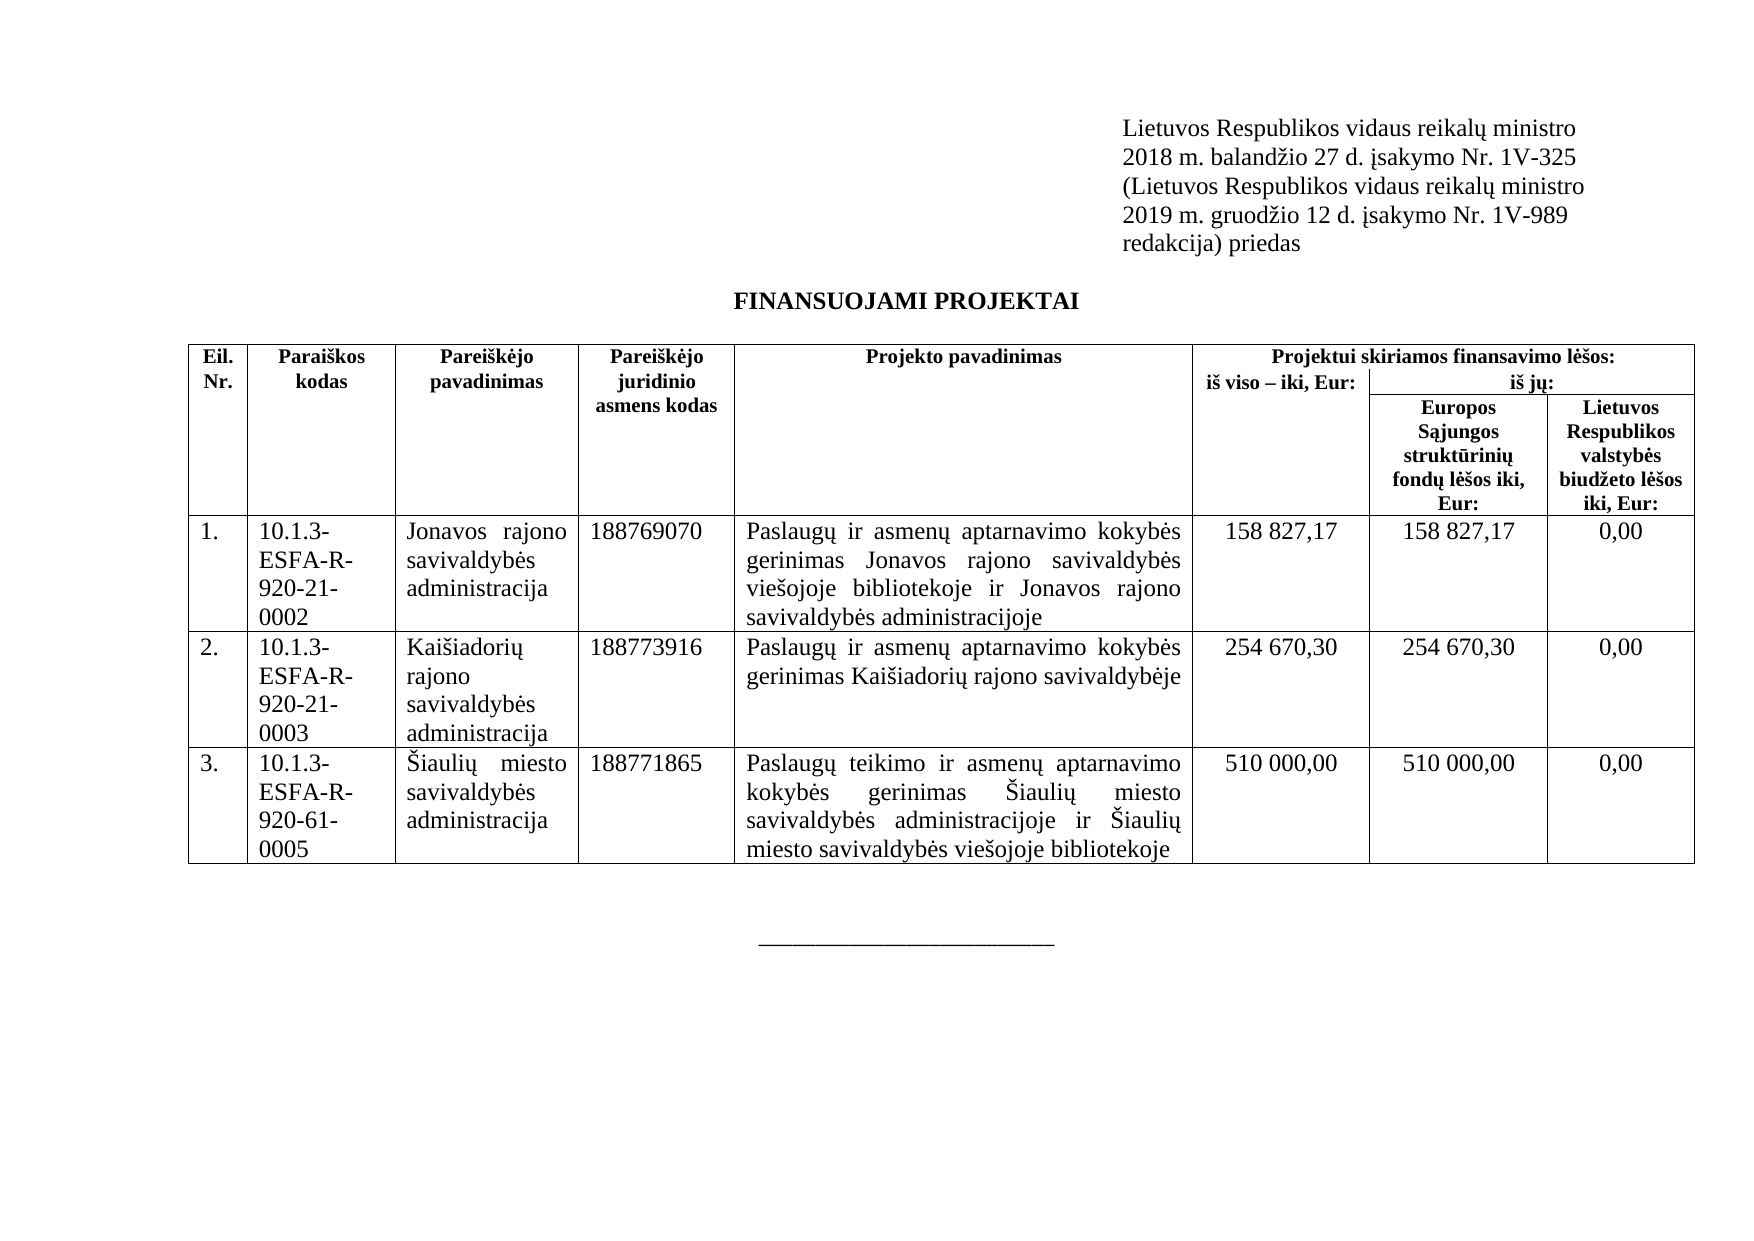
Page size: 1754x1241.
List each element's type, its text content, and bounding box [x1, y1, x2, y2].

table_cell Šiaulių miesto savivaldybės administracija [396, 748, 578, 863]
table_cell 254 670,30 [1370, 632, 1547, 747]
table_cell 158 827,17 [1193, 516, 1369, 631]
table_cell 3. [189, 748, 247, 863]
table_cell Paslaugų ir asmenų aptarnavimo kokybės gerinimas Jonavos rajono savivaldybės viešojoje bibliotekoje ir Jonavos rajono savivaldybės administracijoje [735, 516, 1192, 631]
table_header Paraiškos kodas [248, 345, 395, 515]
table_cell 0,00 [1548, 516, 1694, 631]
table_cell 188769070 [579, 516, 734, 631]
table_cell 158 827,17 [1370, 516, 1547, 631]
text 2018 m. balandžio 27 d. įsakymo Nr. 1V-325 [1122, 142, 1636, 171]
text __________________________ [177, 922, 1636, 950]
table_cell 254 670,30 [1193, 632, 1369, 747]
table_cell Jonavos rajono savivaldybės administracija [396, 516, 578, 631]
table_cell 510 000,00 [1370, 748, 1547, 863]
text FINANSUOJAMI PROJEKTAI [177, 286, 1636, 315]
table_cell Lietuvos Respublikos valstybės biudžeto lėšos iki, Eur: [1548, 395, 1694, 515]
table_cell Europos Sąjungos struktūrinių fondų lėšos iki, Eur: [1370, 395, 1547, 515]
text 2019 m. gruodžio 12 d. įsakymo Nr. 1V-989 [1122, 200, 1636, 228]
table_header Pareiškėjo pavadinimas [396, 345, 578, 515]
table_cell Paslaugų ir asmenų aptarnavimo kokybės gerinimas Kaišiadorių rajono savivaldybėje [735, 632, 1192, 747]
text Lietuvos Respublikos vidaus reikalų ministro [1122, 113, 1636, 142]
text redakcija) priedas [1122, 228, 1636, 257]
table_header Projekto pavadinimas [735, 345, 1192, 515]
table_cell 10.1.3-ESFA-R-920-21-0003 [248, 632, 395, 747]
table_cell 510 000,00 [1193, 748, 1369, 863]
table_cell 1. [189, 516, 247, 631]
table_header Pareiškėjo juridinio asmens kodas [579, 345, 734, 515]
table_cell 188771865 [579, 748, 734, 863]
table_cell 10.1.3-ESFA-R-920-61-0005 [248, 748, 395, 863]
table_header Projektui skiriamos finansavimo lėšos: [1193, 345, 1694, 368]
table_cell 0,00 [1548, 632, 1694, 747]
table_cell Kaišiadorių rajono savivaldybės administracija [396, 632, 578, 747]
table_cell 10.1.3-ESFA-R-920-21-0002 [248, 516, 395, 631]
table_cell Paslaugų teikimo ir asmenų aptarnavimo kokybės gerinimas Šiaulių miesto savivaldybės administracijoje ir Šiaulių miesto savivaldybės viešojoje bibliotekoje [735, 748, 1192, 863]
table_header Eil. Nr. [189, 345, 247, 515]
text (Lietuvos Respublikos vidaus reikalų ministro [1122, 171, 1636, 200]
table_cell 188773916 [579, 632, 734, 747]
table_cell iš viso – iki, Eur: [1193, 369, 1369, 515]
table_cell 2. [189, 632, 247, 747]
table_cell iš jų: [1370, 369, 1694, 394]
table_cell 0,00 [1548, 748, 1694, 863]
